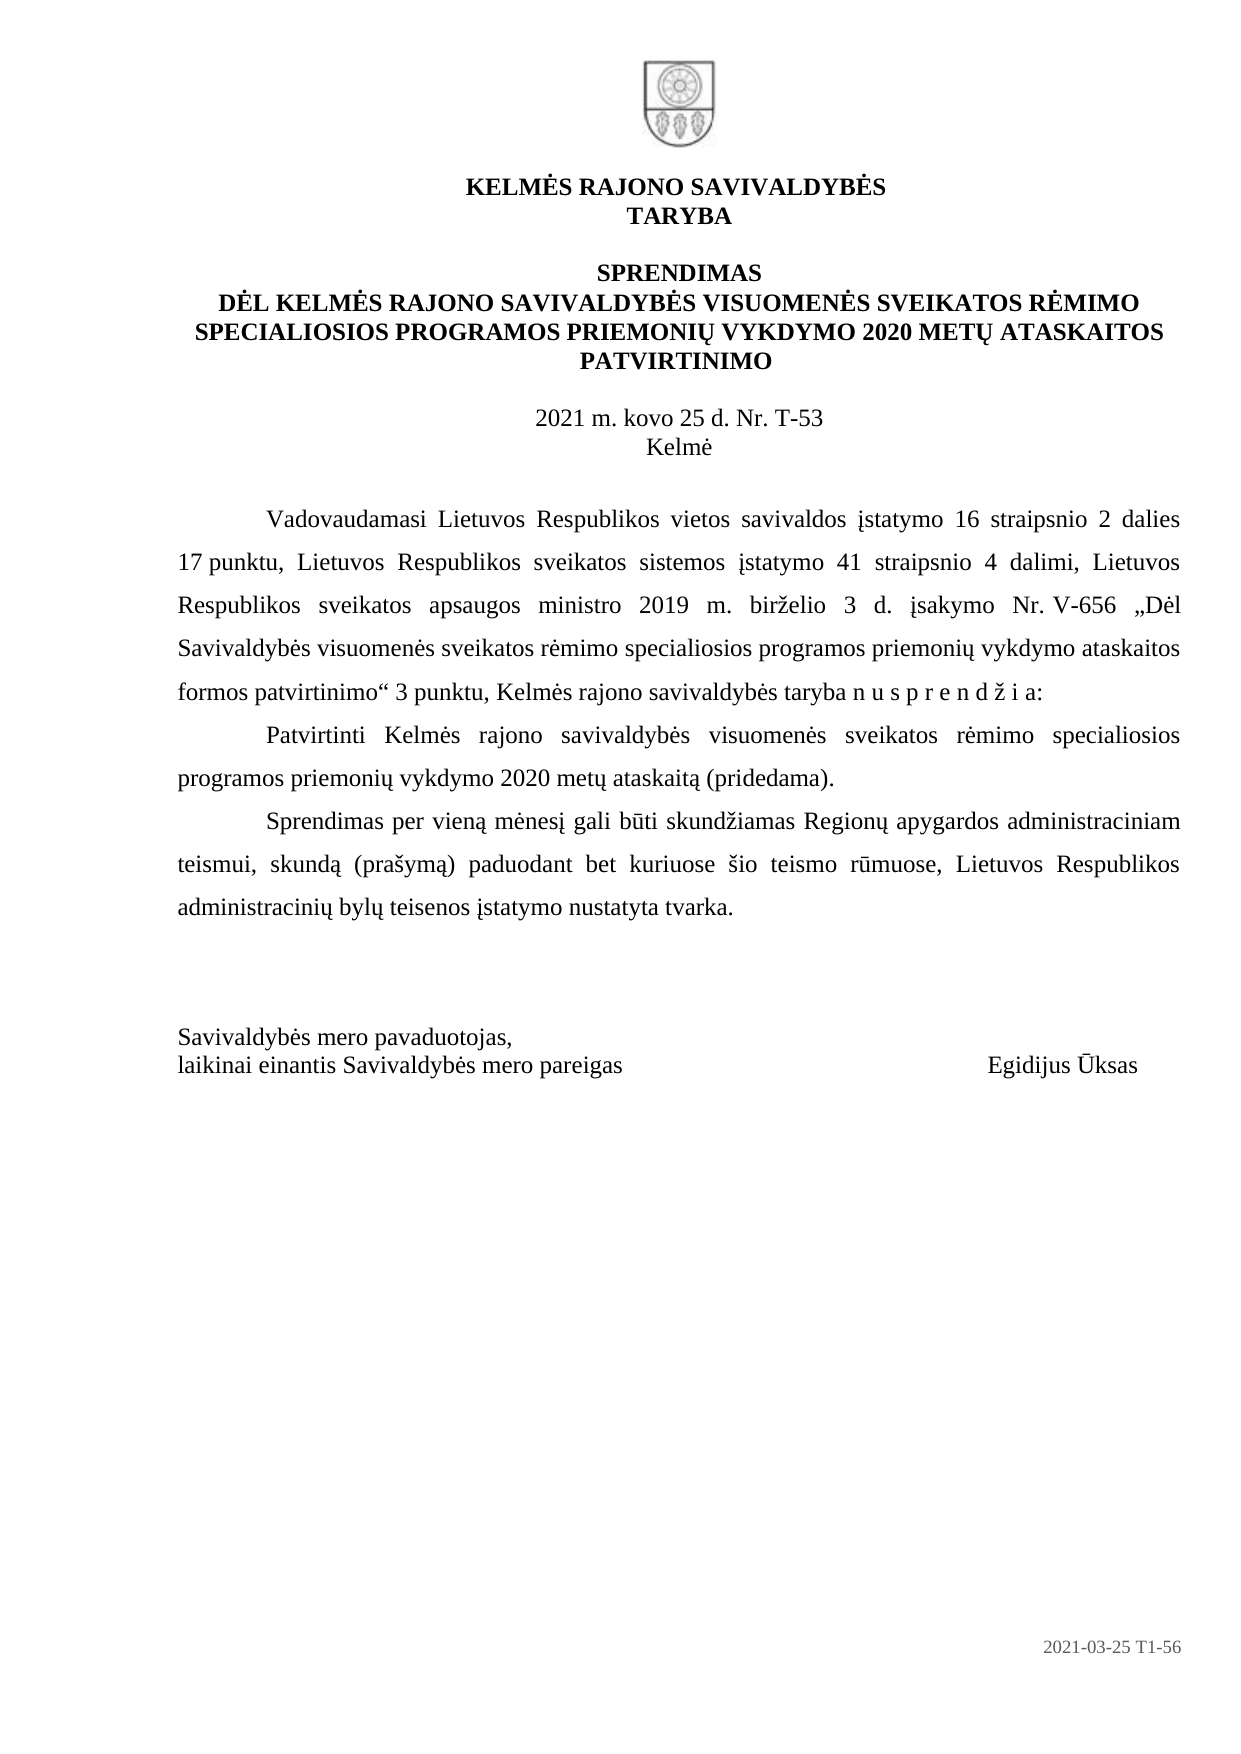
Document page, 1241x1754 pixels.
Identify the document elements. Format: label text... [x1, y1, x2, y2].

text TARYBA [177, 201, 1181, 230]
text Savivaldybės mero pavaduotojas, [177, 1022, 1181, 1050]
text Vadovaudamasi Lietuvos Respublikos vietos savivaldos įstatymo 16 straipsnio 2 dalies 17 punktu, Lietuvos Respublikos sveikatos sistemos įstatymo 41 straipsnio 4 dalimi, Lietuvos Respublikos sveikatos apsaugos ministro 2019 m. birželio 3 d. įsakymo Nr. V-656 „Dėl Savivaldybės visuomenės sveikatos rėmimo specialiosios programos priemonių vykdymo ataskaitos formos patvirtinimo“ 3 punktu, Kelmės rajono savivaldybės taryba nusprendžia: [177, 504, 1181, 705]
text KELMĖS RAJONO SAVIVALDYBĖS [177, 172, 1181, 201]
text SPRENDIMAS [177, 258, 1181, 287]
text DĖL KELMĖS RAJONO SAVIVALDYBĖS VISUOMENĖS SVEIKATOS RĖMIMO SPECIALIOSIOS PROGRAMOS PRIEMONIŲ VYKDYMO 2020 METŲ ATASKAITOS [177, 288, 1181, 346]
text laikinai einantis Savivaldybės mero pareigas Egidijus Ūksas [177, 1050, 1181, 1079]
text 2021 m. kovo 25 d. Nr. T-53 [177, 403, 1181, 432]
text PATVIRTINIMO [177, 346, 1181, 375]
text Patvirtinti Kelmės rajono savivaldybės visuomenės sveikatos rėmimo specialiosios programos priemonių vykdymo 2020 metų ataskaitą (pridedama). [177, 720, 1181, 792]
text Kelmė [177, 432, 1181, 461]
text Sprendimas per vieną mėnesį gali būti skundžiamas Regionų apygardos administraciniam teismui, skundą (prašymą) paduodant bet kuriuose šio teismo rūmuose, Lietuvos Respublikos administracinių bylų teisenos įstatymo nustatyta tvarka. [177, 806, 1181, 921]
